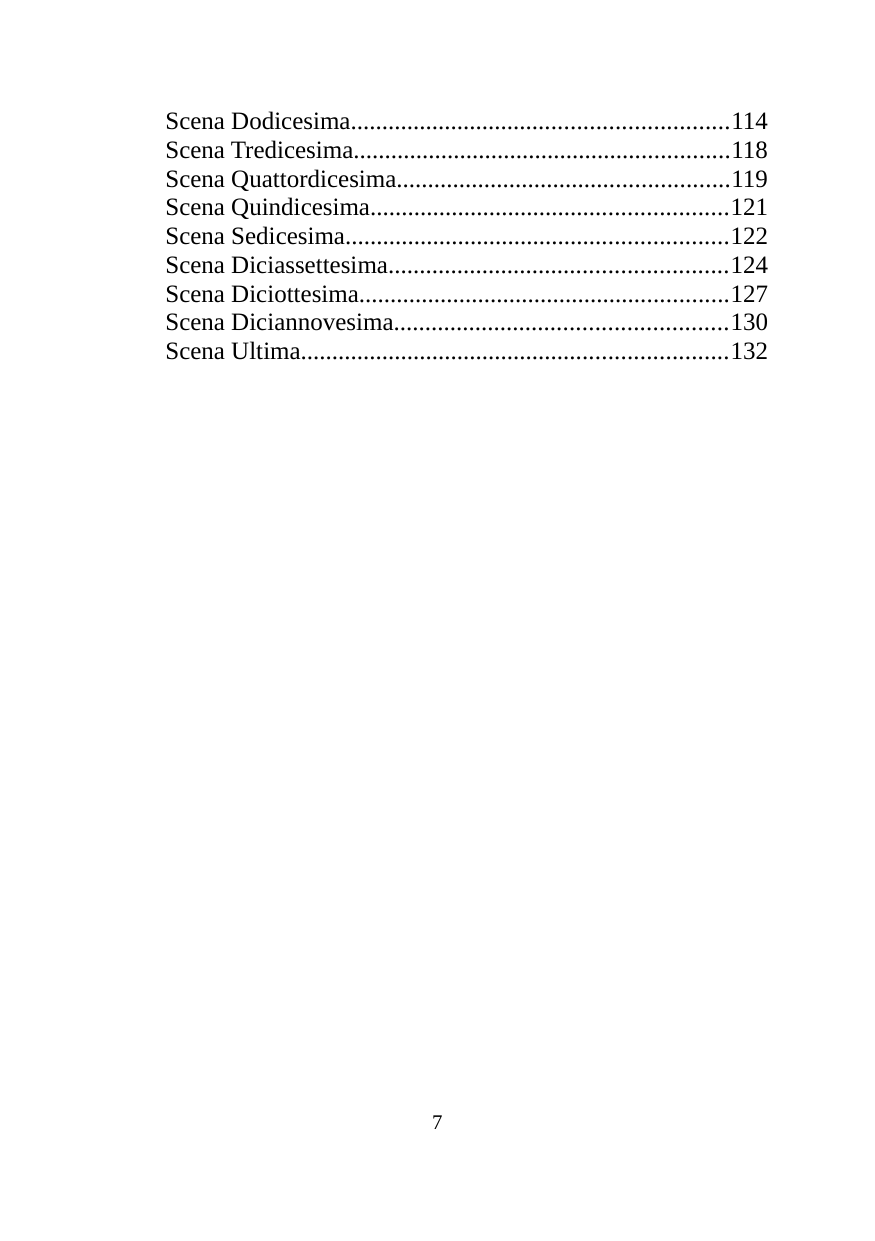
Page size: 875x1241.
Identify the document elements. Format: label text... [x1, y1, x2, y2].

text Scena Tredicesima 118 [165, 135, 768, 164]
text Scena Diciottesima 127 [165, 279, 768, 307]
text Scena Sedicesima 122 [165, 221, 768, 250]
text Scena Dodicesima 114 [165, 106, 768, 135]
text Scena Ultima 132 [165, 336, 768, 365]
text Scena Quindicesima 121 [165, 192, 768, 221]
text Scena Diciannovesima 130 [165, 307, 768, 336]
text Scena Diciassettesima 124 [165, 250, 768, 279]
text Scena Quattordicesima 119 [165, 164, 768, 192]
